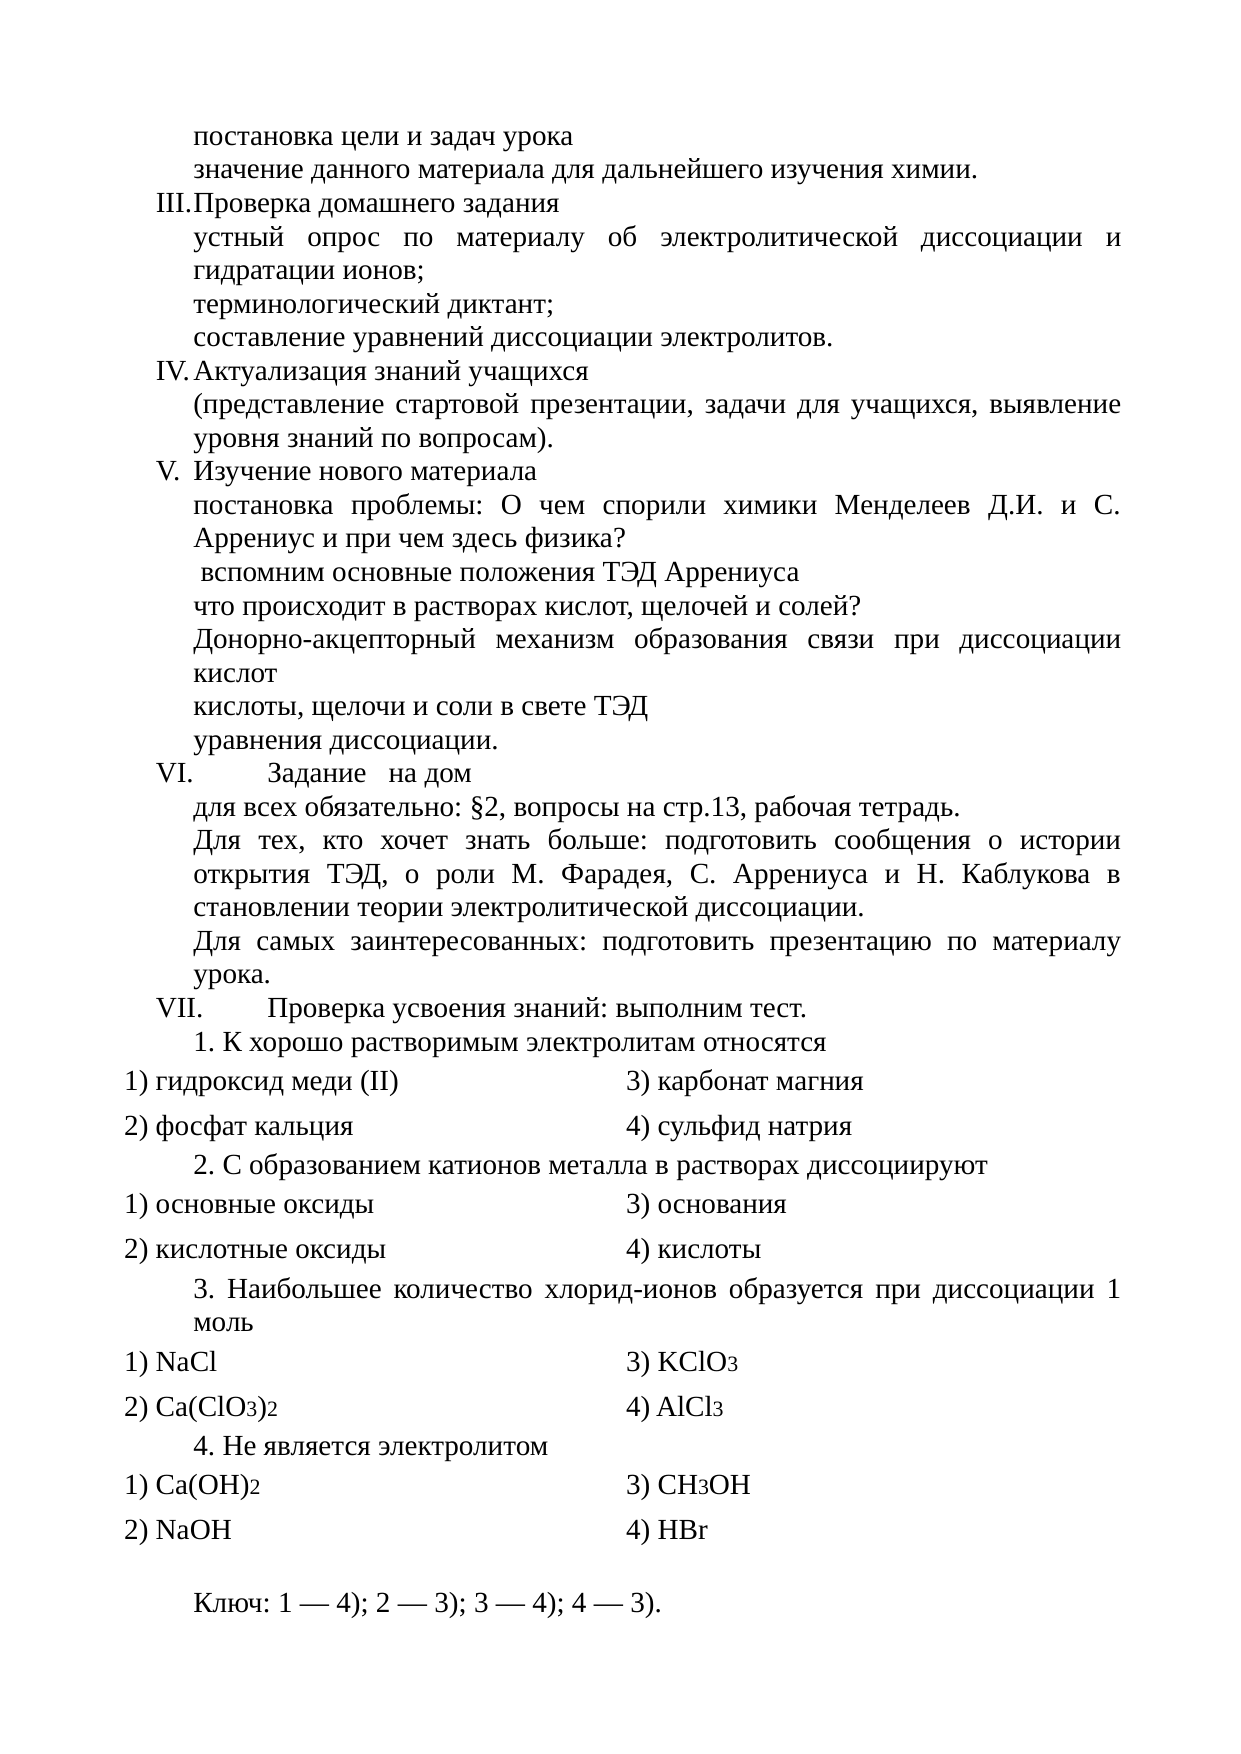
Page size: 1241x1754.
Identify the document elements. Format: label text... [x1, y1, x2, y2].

list 4. Не является электролитом [156, 1428, 1122, 1461]
list Проверка домашнего задания [156, 185, 1122, 219]
table_cell 2) фосфат кальция [118, 1102, 620, 1147]
list Для самых заинтересованных: подготовить презентацию по материалу урока. [156, 923, 1122, 990]
list 1. К хорошо растворимым электролитам относятся [156, 1024, 1122, 1057]
list Ключ: 1 — 4); 2 — 3); 3 — 4); 4 — 3). [156, 1585, 1122, 1618]
list Проверка усвоения знаний: выполним тест. [156, 990, 1122, 1024]
table_header 3) основания [620, 1181, 1122, 1226]
table_header 3) CH3OH [620, 1461, 1122, 1506]
list Задание на дом [156, 755, 1122, 789]
list Для тех, кто хочет знать больше: подготовить сообщения о истории открытия ТЭД, о роли М. Фарадея, С. Аррениуса и Н. Каблукова в становлении теории электролитической диссоциации. [156, 822, 1122, 923]
list вспомним основные положения ТЭД Аррениуса [156, 554, 1122, 588]
table_cell 4) HBr [620, 1506, 1122, 1551]
table_cell 2) кислотные оксиды [118, 1226, 620, 1271]
list Изучение нового материала [156, 453, 1122, 487]
table_header 3) KClO3 [620, 1338, 1122, 1383]
list 3. Наибольшее количество хлорид-ионов образуется при диссоциации 1 моль [156, 1271, 1122, 1338]
list Донорно-акцепторный механизм образования связи при диссоциации кислот [156, 621, 1122, 688]
list что происходит в растворах кислот, щелочей и солей? [156, 588, 1122, 621]
list устный опрос по материалу об электролитической диссоциации и гидратации ионов; [156, 219, 1122, 286]
list 2. С образованием катионов металла в растворах диссоциируют [156, 1147, 1122, 1181]
list уравнения диссоциации. [156, 722, 1122, 755]
list для всех обязательно: §2, вопросы на стр.13, рабочая тетрадь. [156, 789, 1122, 822]
list постановка цели и задач урока [156, 118, 1122, 152]
list Актуализация знаний учащихся [156, 353, 1122, 386]
table_header 1) основные оксиды [118, 1181, 620, 1226]
table_cell 2) NaOH [118, 1506, 620, 1551]
list (представление стартовой презентации, задачи для учащихся, выявление уровня знаний по вопросам). [156, 386, 1122, 453]
table_cell 4) кислоты [620, 1226, 1122, 1271]
table_header 3) карбонат магния [620, 1057, 1122, 1102]
list постановка проблемы: О чем спорили химики Менделеев Д.И. и С. Аррениус и при чем здесь физика? [156, 487, 1122, 554]
table_cell 4) AlCl3 [620, 1383, 1122, 1428]
table_cell 2) Ca(ClO3)2 [118, 1383, 620, 1428]
list значение данного материала для дальнейшего изучения химии. [156, 152, 1122, 185]
table_cell 4) сульфид натрия [620, 1102, 1122, 1147]
list терминологический диктант; [156, 286, 1122, 319]
table_header 1) NaCl [118, 1338, 620, 1383]
table_header 1) Ca(OH)2 [118, 1461, 620, 1506]
table_header 1) гидроксид меди (II) [118, 1057, 620, 1102]
list кислоты, щелочи и соли в свете ТЭД [156, 688, 1122, 722]
list составление уравнений диссоциации электролитов. [156, 319, 1122, 353]
